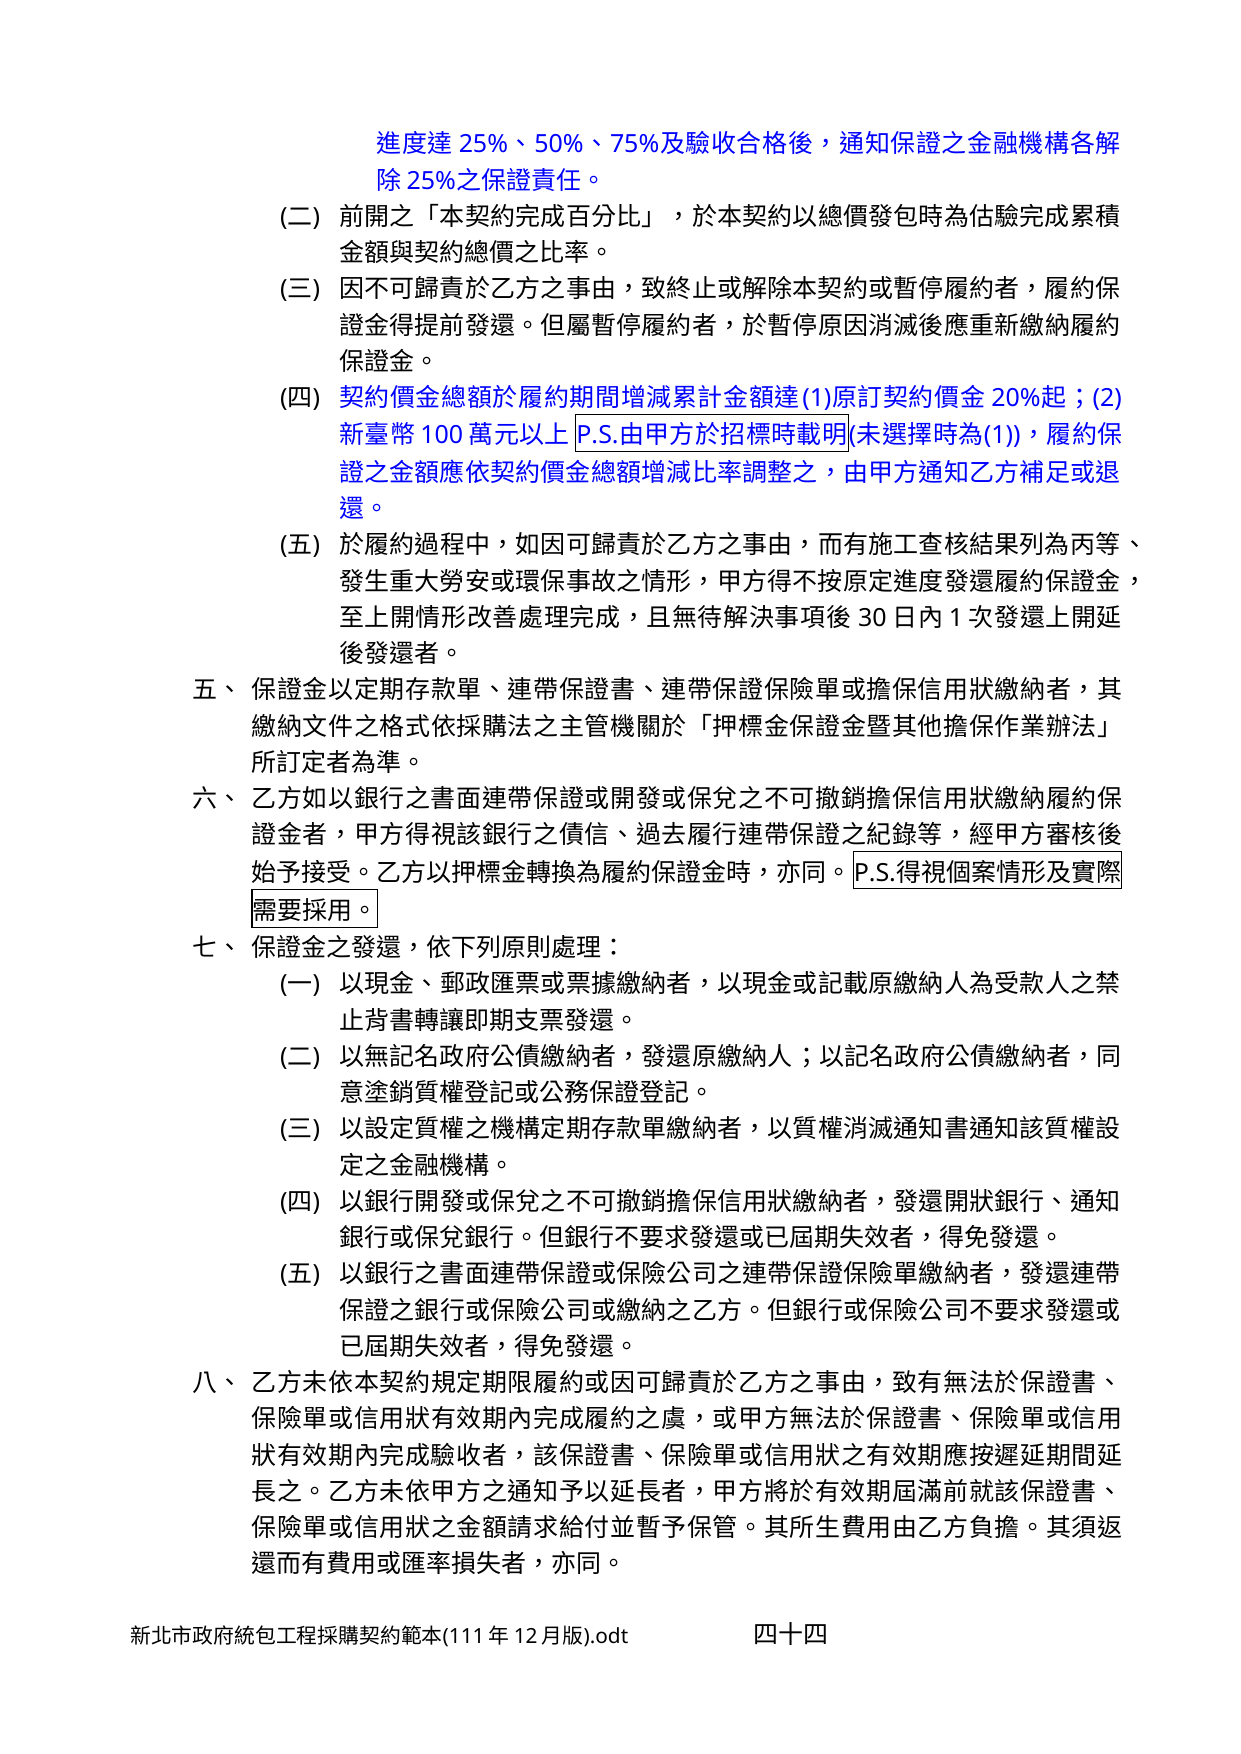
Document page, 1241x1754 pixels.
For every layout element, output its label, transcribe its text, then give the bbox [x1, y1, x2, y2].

subtitle 保證金以定期存款單、連帶保證書、連帶保證保險單或擔保信用狀繳納者，其繳納文件之格式依採購法之主管機關於「押標金保證金暨其他擔保作業辦法」所訂定者為準。 [192, 670, 1122, 778]
subtitle 因不可歸責於乙方之事由，致終止或解除本契約或暫停履約者，履約保證金得提前發還。但屬暫停履約者，於暫停原因消滅後應重新繳納履約保證金。 [280, 269, 1122, 378]
subtitle 乙方如以銀行之書面連帶保證或開發或保兌之不可撤銷擔保信用狀繳納履約保證金者，甲方得視該銀行之債信、過去履行連帶保證之紀錄等，經甲方審核後始予接受。乙方以押標金轉換為履約保證金時，亦同。P.S.得視個案情形及實際需要採用。 [192, 778, 1122, 928]
subtitle 乙方未依本契約規定期限履約或因可歸責於乙方之事由，致有無法於保證書、保險單或信用狀有效期內完成履約之虞，或甲方無法於保證書、保險單或信用狀有效期內完成驗收者，該保證書、保險單或信用狀之有效期應按遲延期間延長之。乙方未依甲方之通知予以延長者，甲方將於有效期屆滿前就該保證書、保險單或信用狀之金額請求給付並暫予保管。其所生費用由乙方負擔。其須返還而有費用或匯率損失者，亦同。 [192, 1363, 1122, 1580]
subtitle 保證金之發還，依下列原則處理： [192, 928, 1122, 964]
subtitle 前開之「本契約完成百分比」，於本契約以總價發包時為估驗完成累積金額與契約總價之比率。 [280, 196, 1122, 269]
subtitle 以銀行開發或保兌之不可撤銷擔保信用狀繳納者，發還開狀銀行、通知銀行或保兌銀行。但銀行不要求發還或已屆期失效者，得免發還。 [280, 1181, 1122, 1254]
subtitle 契約價金總額於履約期間增減累計金額達(1)原訂契約價金20%起；(2)新臺幣100萬元以上P.S.由甲方於招標時載明(未選擇時為(1))，履約保證之金額應依契約價金總額增減比率調整之，由甲方通知乙方補足或退還。 [280, 378, 1122, 525]
subtitle 進度達25%、50%、75%及驗收合格後，通知保證之金融機構各解除25%之保證責任。 [317, 124, 1122, 196]
subtitle 以現金、郵政匯票或票據繳納者，以現金或記載原繳納人為受款人之禁止背書轉讓即期支票發還。 [280, 964, 1122, 1036]
subtitle 以無記名政府公債繳納者，發還原繳納人；以記名政府公債繳納者，同意塗銷質權登記或公務保證登記。 [280, 1036, 1122, 1109]
subtitle 於履約過程中，如因可歸責於乙方之事由，而有施工查核結果列為丙等、發生重大勞安或環保事故之情形，甲方得不按原定進度發還履約保證金，至上開情形改善處理完成，且無待解決事項後30日內1次發還上開延後發還者。 [280, 525, 1122, 670]
subtitle 以銀行之書面連帶保證或保險公司之連帶保證保險單繳納者，發還連帶保證之銀行或保險公司或繳納之乙方。但銀行或保險公司不要求發還或已屆期失效者，得免發還。 [280, 1254, 1122, 1363]
subtitle 以設定質權之機構定期存款單繳納者，以質權消滅通知書通知該質權設定之金融機構。 [280, 1109, 1122, 1181]
